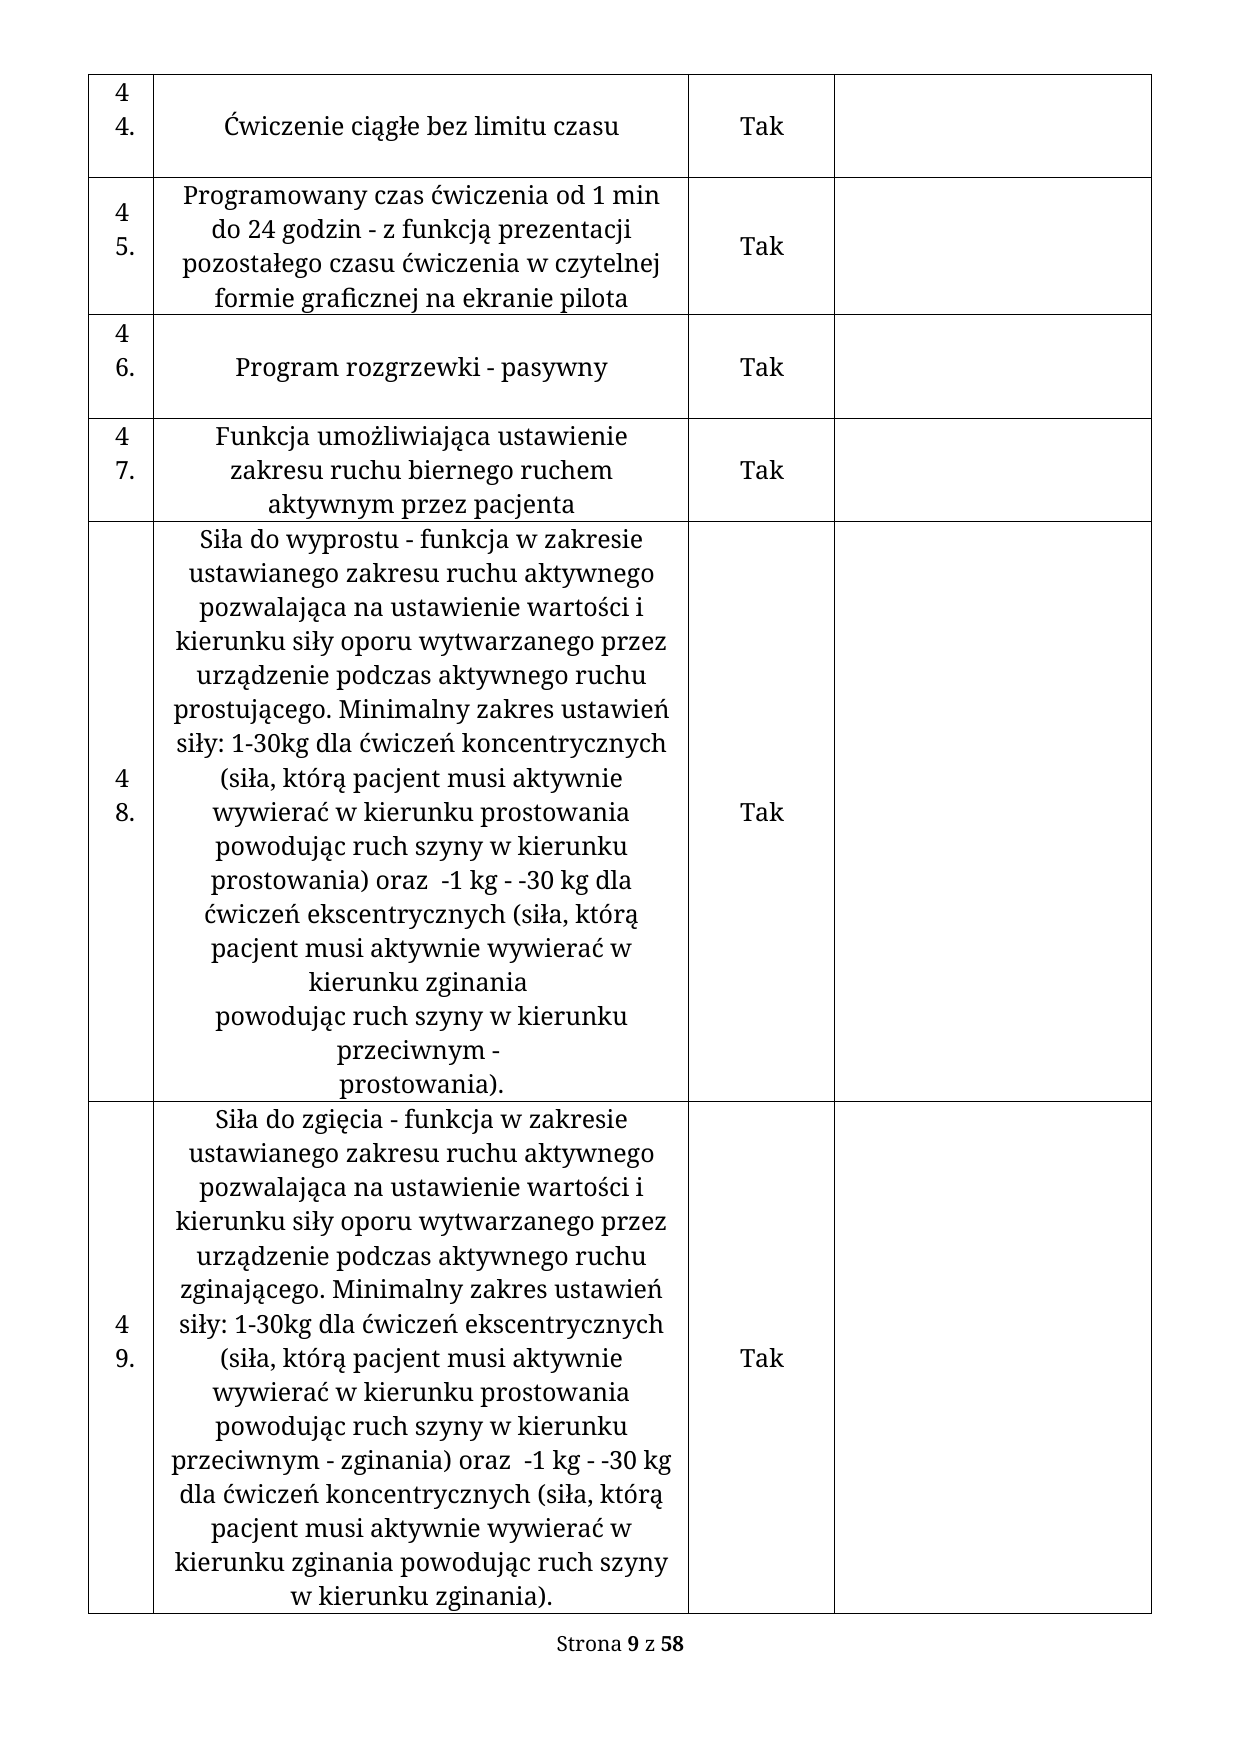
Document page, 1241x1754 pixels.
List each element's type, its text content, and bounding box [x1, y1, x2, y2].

table_cell Program rozgrzewki - pasywny [154, 315, 688, 417]
table_cell [89, 1102, 153, 1613]
table_cell Tak [689, 522, 834, 1101]
table_cell [89, 315, 153, 417]
table_cell [835, 522, 1151, 1101]
table_cell [835, 178, 1151, 314]
table_cell Tak [689, 75, 834, 177]
table_cell Funkcja umożliwiająca ustawienie zakresu ruchu biernego ruchem aktywnym przez pacjenta [154, 419, 688, 521]
table_cell [89, 178, 153, 314]
table_cell [89, 522, 153, 1101]
table_cell [89, 419, 153, 521]
table_cell Tak [689, 178, 834, 314]
table_cell Ćwiczenie ciągłe bez limitu czasu [154, 75, 688, 177]
table_cell Siła do wyprostu - funkcja w zakresie ustawianego zakresu ruchu aktywnego pozwalająca na ustawienie wartości i kierunku siły oporu wytwarzanego przez urządzenie podczas aktywnego ruchu prostującego. Minimalny zakres ustawień siły: 1-30kg dla ćwiczeń koncentrycznych (siła, którą pacjent musi aktywnie wywierać w kierunku prostowania powodując ruch szyny w kierunku prostowania) oraz -1 kg - -30 kg dla ćwiczeń ekscentrycznych (siła, którą pacjent musi aktywnie wywierać w kierunku zginania powodując ruch szyny w kierunku przeciwnym - prostowania). [154, 522, 688, 1101]
table_cell Tak [689, 315, 834, 417]
table_cell [835, 419, 1151, 521]
table_cell Programowany czas ćwiczenia od 1 min do 24 godzin - z funkcją prezentacji pozostałego czasu ćwiczenia w czytelnej formie graficznej na ekranie pilota [154, 178, 688, 314]
table_cell [835, 1102, 1151, 1613]
table_cell Tak [689, 1102, 834, 1613]
table_cell Tak [689, 419, 834, 521]
table_cell [835, 75, 1151, 177]
table_cell [89, 75, 153, 177]
table_cell [835, 315, 1151, 417]
table_cell Siła do zgięcia - funkcja w zakresie ustawianego zakresu ruchu aktywnego pozwalająca na ustawienie wartości i kierunku siły oporu wytwarzanego przez urządzenie podczas aktywnego ruchu zginającego. Minimalny zakres ustawień siły: 1-30kg dla ćwiczeń ekscentrycznych (siła, którą pacjent musi aktywnie wywierać w kierunku prostowania powodując ruch szyny w kierunku przeciwnym - zginania) oraz -1 kg - -30 kg dla ćwiczeń koncentrycznych (siła, którą pacjent musi aktywnie wywierać w kierunku zginania powodując ruch szyny w kierunku zginania). [154, 1102, 688, 1613]
